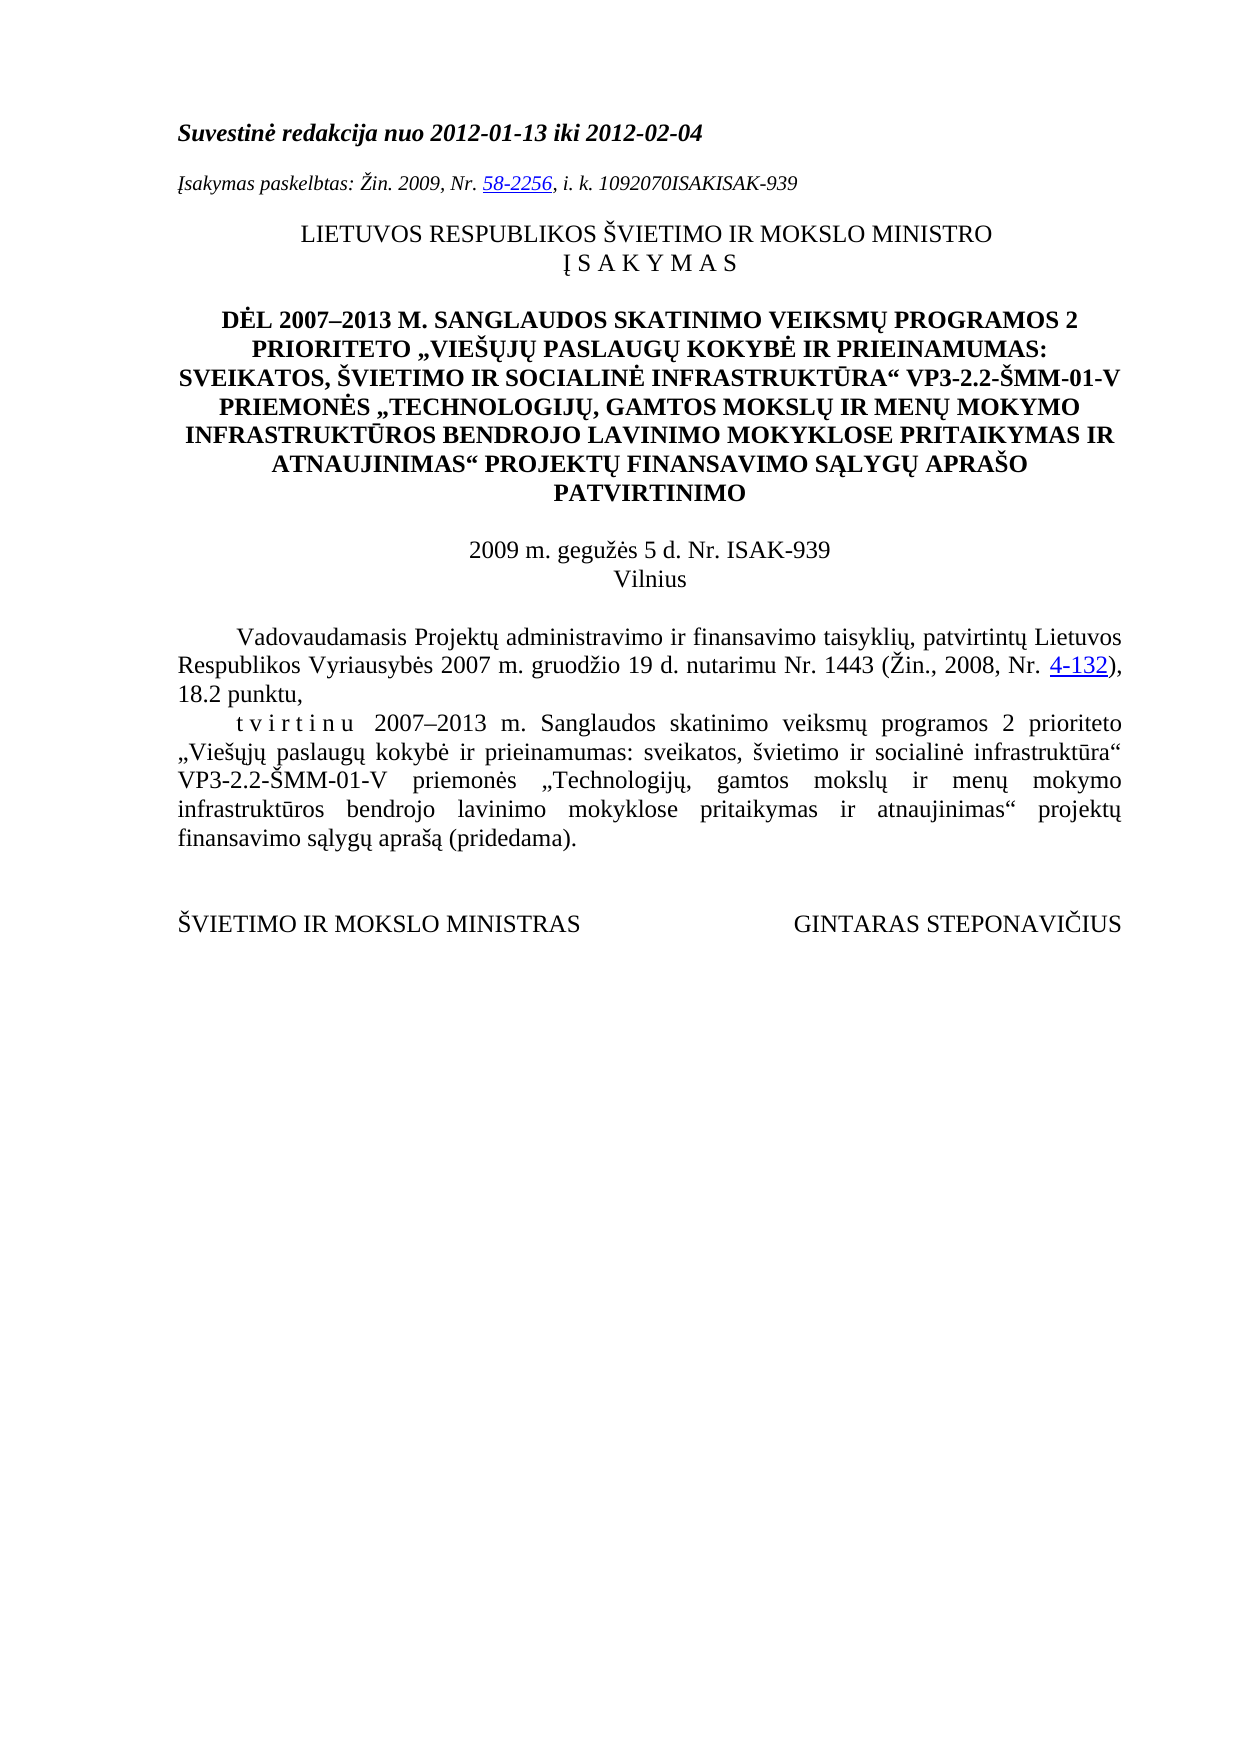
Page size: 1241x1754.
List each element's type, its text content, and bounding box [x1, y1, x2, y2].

text Suvestinė redakcija nuo 2012-01-13 iki 2012-02-04 [177, 118, 1122, 147]
text ĮSAKYMAS [177, 248, 1122, 277]
text Vilnius [177, 564, 1122, 593]
text tvirtinu 2007–2013 m. Sanglaudos skatinimo veiksmų programos 2 prioriteto „Viešųjų paslaugų kokybė ir prieinamumas: sveikatos, švietimo ir socialinė infrastruktūra“ VP3-2.2-ŠMM-01-V priemonės „Technologijų, gamtos mokslų ir menų mokymo infrastruktūros bendrojo lavinimo mokyklose pritaikymas ir atnaujinimas“ projektų finansavimo sąlygų aprašą (pridedama). [177, 708, 1122, 852]
text Vadovaudamasis Projektų administravimo ir finansavimo taisyklių, patvirtintų Lietuvos Respublikos Vyriausybės 2007 m. gruodžio 19 d. nutarimu Nr. 1443 (Žin., 2008, Nr. 4-132), 18.2 punktu, [177, 622, 1122, 708]
text LIETUVOS RESPUBLIKOS ŠVIETIMO IR MOKSLO MINISTRO [177, 219, 1122, 248]
text DĖL 2007–2013 M. SANGLAUDOS SKATINIMO VEIKSMŲ PROGRAMOS 2 PRIORITETO „VIEŠŲJŲ PASLAUGŲ KOKYBĖ IR PRIEINAMUMAS: SVEIKATOS, ŠVIETIMO IR SOCIALINĖ INFRASTRUKTŪRA“ VP3-2.2-ŠMM-01-V PRIEMONĖS „TECHNOLOGIJŲ, GAMTOS MOKSLŲ IR MENŲ MOKYMO INFRASTRUKTŪROS BENDROJO LAVINIMO MOKYKLOSE PRITAIKYMAS IR ATNAUJINIMAS“ PROJEKTŲ FINANSAVIMO SĄLYGŲ APRAŠO PATVIRTINIMO [177, 305, 1122, 507]
text ŠVIETIMO IR MOKSLO MINISTRAS GINTARAS STEPONAVIČIUS [177, 909, 1122, 938]
text Įsakymas paskelbtas: Žin. 2009, Nr. 58-2256, i. k. 1092070ISAKISAK-939 [177, 171, 1122, 195]
text 2009 m. gegužės 5 d. Nr. ISAK-939 [177, 535, 1122, 564]
